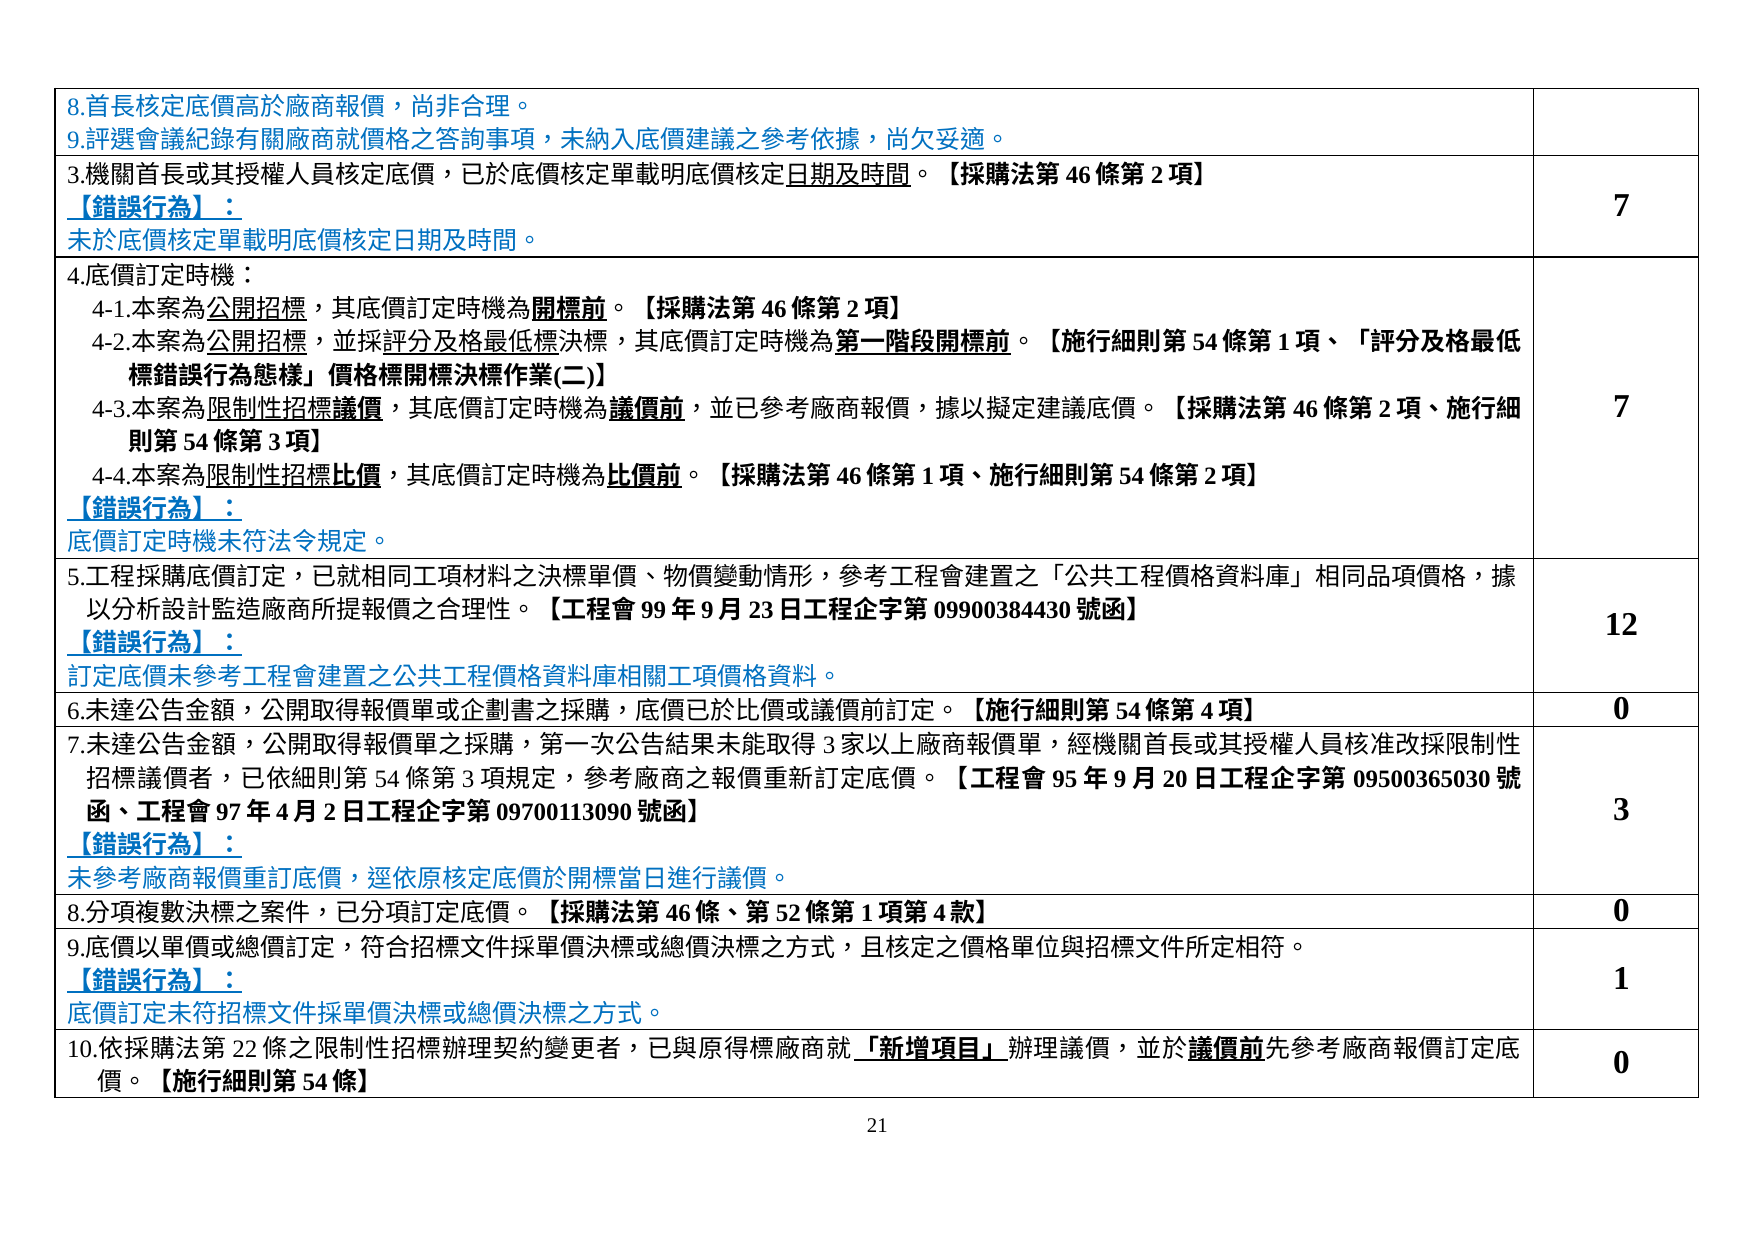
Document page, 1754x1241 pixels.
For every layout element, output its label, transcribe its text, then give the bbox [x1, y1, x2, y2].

table_cell 12 [1534, 559, 1698, 692]
table_cell 0 [1534, 895, 1698, 928]
table_cell 5.工程採購底價訂定，已就相同工項材料之決標單價、物價變動情形，參考工程會建置之「公共工程價格資料庫」相同品項價格，據以分析設計監造廠商所提報價之合理性。【工程會99年9月23日工程企字第09900384430號函】 【錯誤行為】： 訂定底價未參考工程會建置之公共工程價格資料庫相關工項價格資料。 [56, 559, 1533, 692]
table_cell 10.依採購法第22條之限制性招標辦理契約變更者，已與原得標廠商就「新增項目」辦理議價，並於議價前先參考廠商報價訂定底價。【施行細則第54條】 [56, 1030, 1533, 1097]
table_cell 0 [1534, 693, 1698, 726]
table_cell 3 [1534, 727, 1698, 894]
table_cell 6.未達公告金額，公開取得報價單或企劃書之採購，底價已於比價或議價前訂定。【施行細則第54條第4項】 [56, 693, 1533, 726]
table_cell [1534, 89, 1698, 155]
table_cell 4.底價訂定時機： 4-1.本案為公開招標，其底價訂定時機為開標前。【採購法第46條第2項】 4-2.本案為公開招標，並採評分及格最低標決標，其底價訂定時機為第一階段開標前。【施行細則第54條第1項、「評分及格最低標錯誤行為態樣」價格標開標決標作業(二)】 4-3.本案為限制性招標議價，其底價訂定時機為議價前，並已參考廠商報價，據以擬定建議底價。【採購法第46條第2項、施行細則第54條第3項】 4-4.本案為限制性招標比價，其底價訂定時機為比價前。【採購法第46條第1項、施行細則第54條第2項】 【錯誤行為】： 底價訂定時機未符法令規定。 [56, 258, 1533, 557]
table_cell 9.底價以單價或總價訂定，符合招標文件採單價決標或總價決標之方式，且核定之價格單位與招標文件所定相符。 【錯誤行為】： 底價訂定未符招標文件採單價決標或總價決標之方式。 [56, 929, 1533, 1029]
table_cell 8.分項複數決標之案件，已分項訂定底價。【採購法第46條、第52條第1項第4款】 [56, 895, 1533, 928]
table_cell 7 [1534, 156, 1698, 256]
table_cell 7 [1534, 258, 1698, 557]
table_cell 7.未達公告金額，公開取得報價單之採購，第一次公告結果未能取得3家以上廠商報價單，經機關首長或其授權人員核准改採限制性招標議價者，已依細則第54條第3項規定，參考廠商之報價重新訂定底價。【工程會95年9月20日工程企字第09500365030號函、工程會97年4月2日工程企字第09700113090號函】 【錯誤行為】： 未參考廠商報價重訂底價，逕依原核定底價於開標當日進行議價。 [56, 727, 1533, 894]
table_cell 1 [1534, 929, 1698, 1029]
table_cell 0 [1534, 1030, 1698, 1097]
table_cell 8.首長核定底價高於廠商報價，尚非合理。 9.評選會議紀錄有關廠商就價格之答詢事項，未納入底價建議之參考依據，尚欠妥適。 [56, 89, 1533, 155]
table_cell 3.機關首長或其授權人員核定底價，已於底價核定單載明底價核定日期及時間。【採購法第46條第2項】 【錯誤行為】： 未於底價核定單載明底價核定日期及時間。 [56, 156, 1533, 256]
